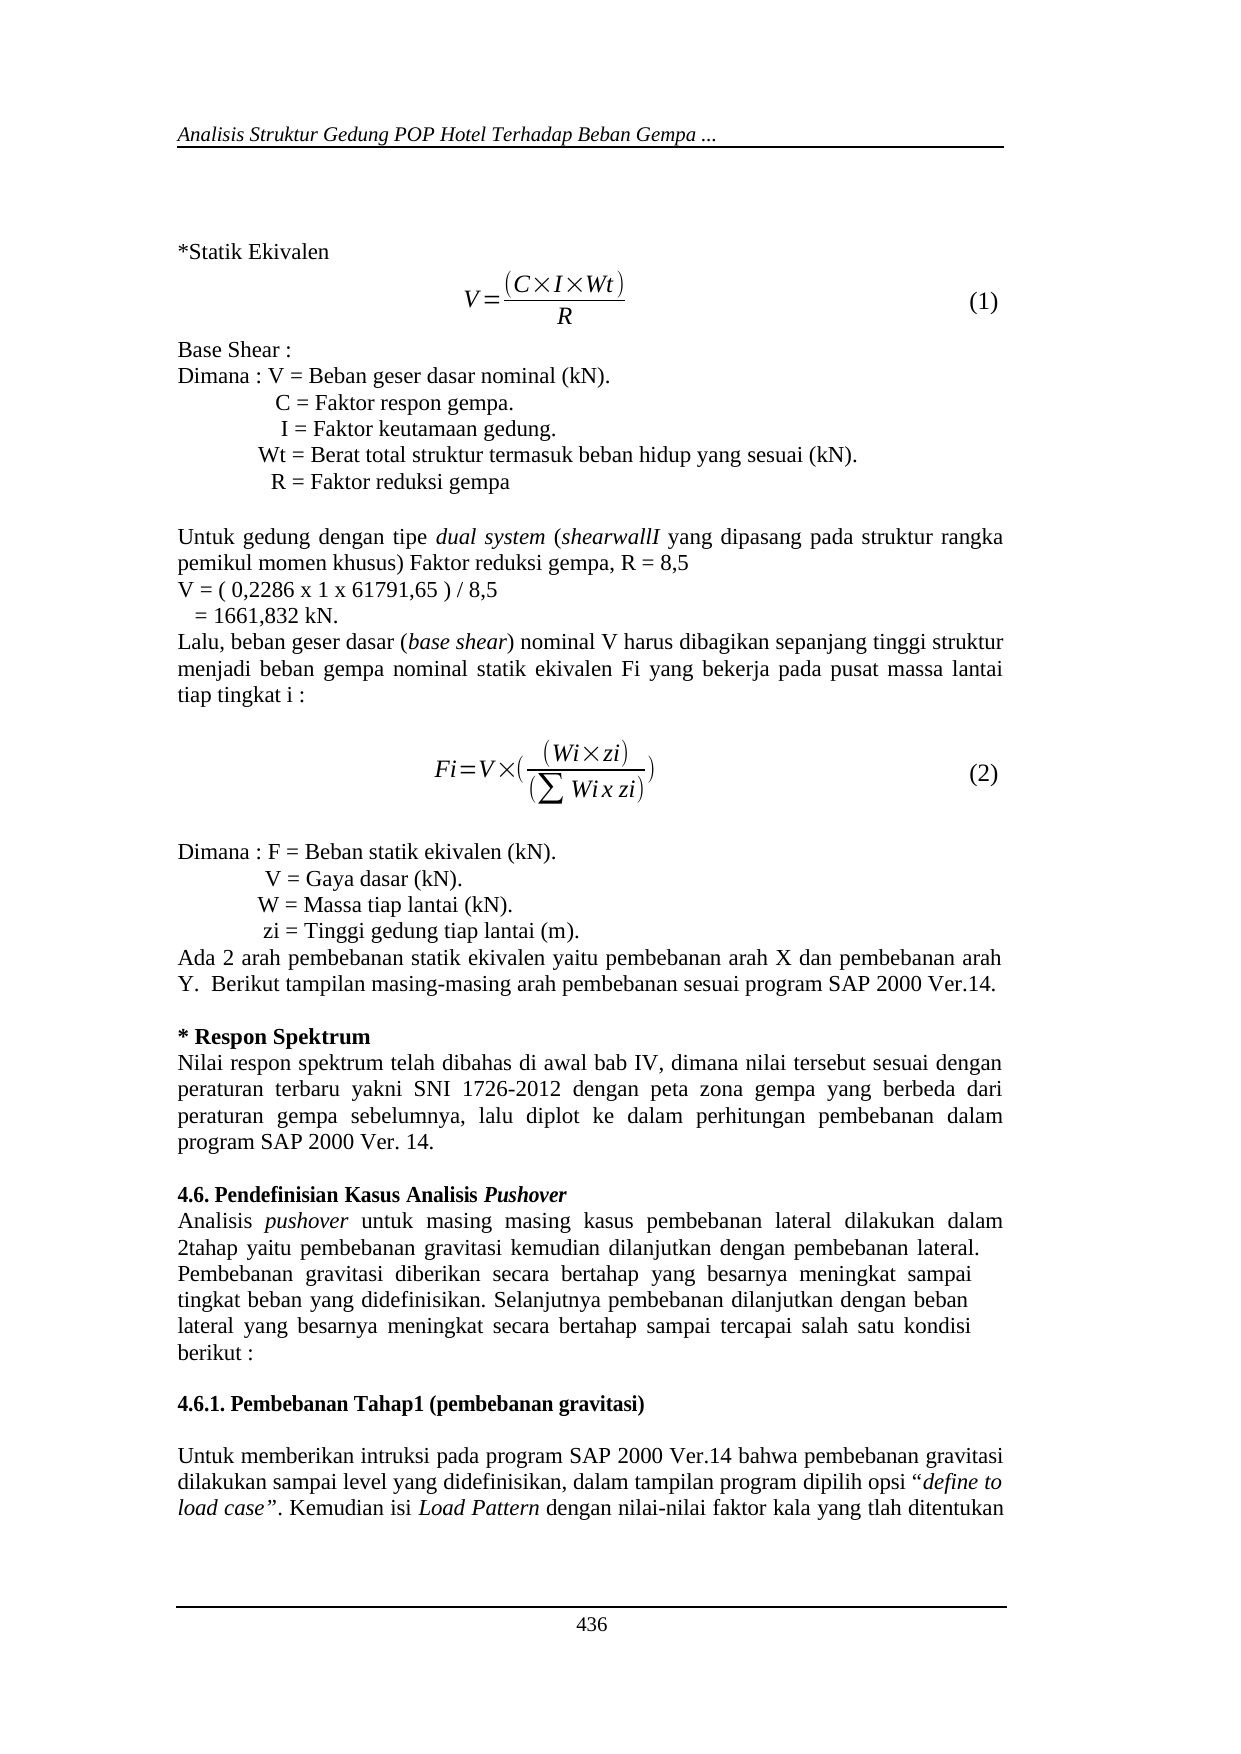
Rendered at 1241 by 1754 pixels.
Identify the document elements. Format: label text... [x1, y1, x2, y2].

text Untuk gedung dengan tipe dual system (shearwallI yang dipasang pada struktur rangka pemikul momen khusus) Faktor reduksi gempa, R = 8,5 [177, 523, 1004, 576]
table_header [177, 265, 912, 336]
text Nilai respon spektrum telah dibahas di awal bab IV, dimana nilai tersebut sesuai dengan peraturan terbaru yakni SNI 1726-2012 dengan peta zona gempa yang berbeda dari peraturan gempa sebelumnya, lalu diplot ke dalam perhitungan pembebanan dalam program SAP 2000 Ver. 14. [177, 1049, 1004, 1154]
text Ada 2 arah pembebanan statik ekivalen yaitu pembebanan arah X dan pembebanan arah Y. Berikut tampilan masing-masing arah pembebanan sesuai program SAP 2000 Ver.14. [177, 944, 1004, 996]
text W = Massa tiap lantai (kN). [177, 891, 1004, 917]
text R = Faktor reduksi gempa [236, 468, 1004, 494]
table_header [177, 734, 912, 812]
text 4.6.1. Pembebanan Tahap1 (pembebanan gravitasi) [177, 1390, 1004, 1417]
text Dimana : F = Beban statik ekivalen (kN). [177, 838, 1004, 864]
text lateral yang besarnya meningkat secara bertahap sampai tercapai salah satu kondisi [177, 1313, 1004, 1339]
text V = Gaya dasar (kN). [236, 864, 1004, 891]
text tingkat beban yang didefinisikan. Selanjutnya pembebanan dilanjutkan dengan beban [177, 1286, 1004, 1313]
text I = Faktor keutamaan gedung. [236, 415, 1004, 442]
text zi = Tinggi gedung tiap lantai (m). [177, 917, 1004, 944]
text Untuk memberikan intruksi pada program SAP 2000 Ver.14 bahwa pembebanan gravitasi dilakukan sampai level yang didefinisikan, dalam tampilan program dipilih opsi “define to load case”. Kemudian isi Load Pattern dengan nilai-nilai faktor kala yang tlah ditentukan [177, 1442, 1004, 1521]
table_header (1) [912, 265, 1004, 336]
text Dimana : V = Beban geser dasar nominal (kN). [177, 362, 1004, 389]
text Pembebanan gravitasi diberikan secara bertahap yang besarnya meningkat sampai [177, 1260, 1004, 1286]
text 4.6. Pendefinisian Kasus Analisis Pushover [177, 1181, 1004, 1207]
text Base Shear : [177, 336, 1004, 362]
text V = ( 0,2286 x 1 x 61791,65 ) / 8,5 [177, 576, 1004, 602]
text *Statik Ekivalen [177, 238, 1004, 265]
text berikut : [177, 1339, 1004, 1365]
text = 1661,832 kN. [177, 602, 1004, 628]
text * Respon Spektrum [177, 1023, 1004, 1049]
text C = Faktor respon gempa. [236, 389, 1004, 415]
table_header (2) [912, 734, 1004, 812]
text Wt = Berat total struktur termasuk beban hidup yang sesuai (kN). [236, 442, 1004, 468]
text Analisis pushover untuk masing masing kasus pembebanan lateral dilakukan dalam 2tahap yaitu pembebanan gravitasi kemudian dilanjutkan dengan pembebanan lateral. [177, 1207, 1004, 1260]
text Lalu, beban geser dasar (base shear) nominal V harus dibagikan sepanjang tinggi struktur menjadi beban gempa nominal statik ekivalen Fi yang bekerja pada pusat massa lantai tiap tingkat i : [177, 628, 1004, 707]
